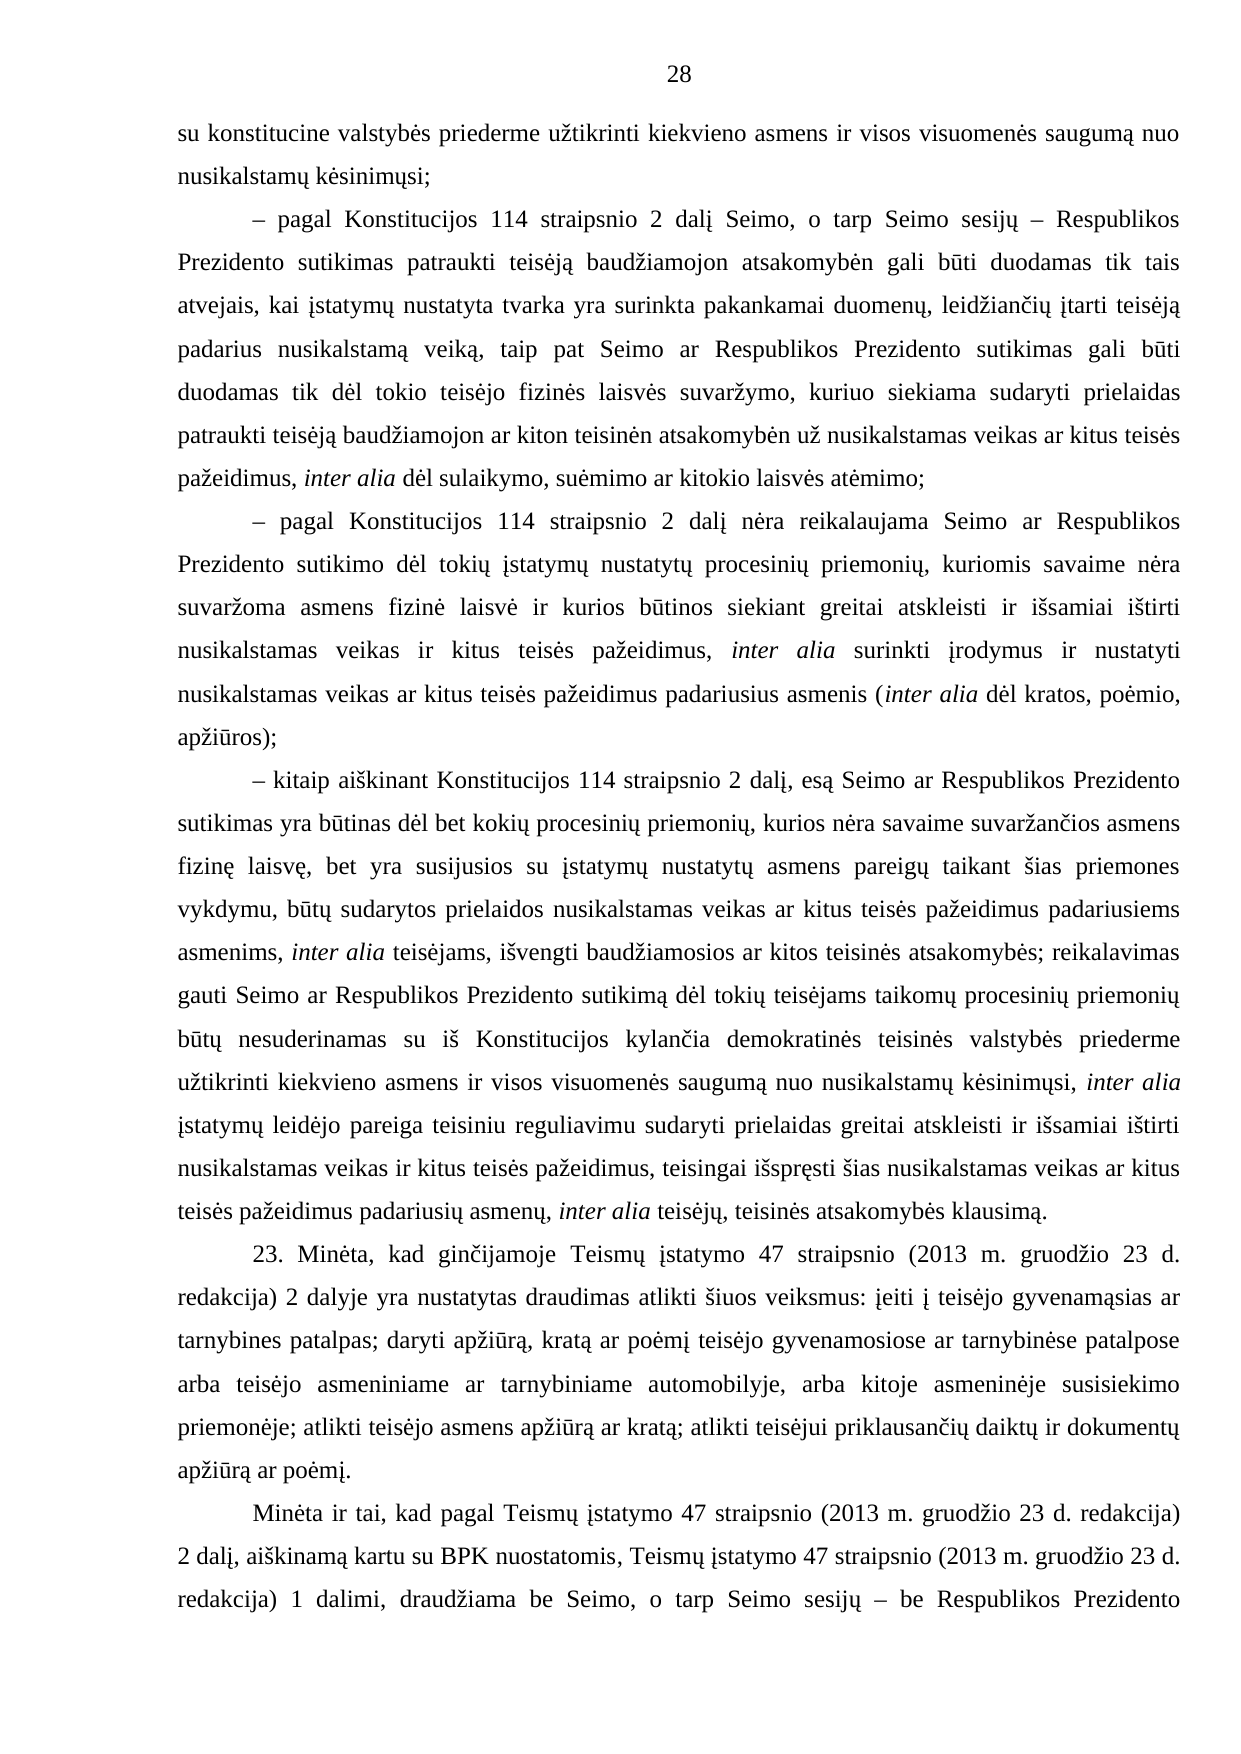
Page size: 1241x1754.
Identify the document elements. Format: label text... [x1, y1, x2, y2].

text su konstitucine valstybės priederme užtikrinti kiekvieno asmens ir visos visuomenės saugumą nuo nusikalstamų kėsinimųsi; [177, 118, 1181, 190]
text Minėta ir tai, kad pagal Teismų įstatymo 47 straipsnio (2013 m. gruodžio 23 d. redakcija) 2 dalį, aiškinamą kartu su BPK nuostatomis, Teismų įstatymo 47 straipsnio (2013 m. gruodžio 23 d. redakcija) 1 dalimi, draudžiama be Seimo, o tarp Seimo sesijų – be Respublikos Prezidento [177, 1498, 1181, 1613]
text – pagal Konstitucijos 114 straipsnio 2 dalį nėra reikalaujama Seimo ar Respublikos Prezidento sutikimo dėl tokių įstatymų nustatytų procesinių priemonių, kuriomis savaime nėra suvaržoma asmens fizinė laisvė ir kurios būtinos siekiant greitai atskleisti ir išsamiai ištirti nusikalstamas veikas ir kitus teisės pažeidimus, inter alia surinkti įrodymus ir nustatyti nusikalstamas veikas ar kitus teisės pažeidimus padariusius asmenis (inter alia dėl kratos, poėmio, apžiūros); [177, 506, 1181, 751]
text 23. Minėta, kad ginčijamoje Teismų įstatymo 47 straipsnio (2013 m. gruodžio 23 d. redakcija) 2 dalyje yra nustatytas draudimas atlikti šiuos veiksmus: įeiti į teisėjo gyvenamąsias ar tarnybines patalpas; daryti apžiūrą, kratą ar poėmį teisėjo gyvenamosiose ar tarnybinėse patalpose arba teisėjo asmeniniame ar tarnybiniame automobilyje, arba kitoje asmeninėje susisiekimo priemonėje; atlikti teisėjo asmens apžiūrą ar kratą; atlikti teisėjui priklausančių daiktų ir dokumentų apžiūrą ar poėmį. [177, 1239, 1181, 1484]
text – kitaip aiškinant Konstitucijos 114 straipsnio 2 dalį, esą Seimo ar Respublikos Prezidento sutikimas yra būtinas dėl bet kokių procesinių priemonių, kurios nėra savaime suvaržančios asmens fizinę laisvę, bet yra susijusios su įstatymų nustatytų asmens pareigų taikant šias priemones vykdymu, būtų sudarytos prielaidos nusikalstamas veikas ar kitus teisės pažeidimus padariusiems asmenims, inter alia teisėjams, išvengti baudžiamosios ar kitos teisinės atsakomybės; reikalavimas gauti Seimo ar Respublikos Prezidento sutikimą dėl tokių teisėjams taikomų procesinių priemonių būtų nesuderinamas su iš Konstitucijos kylančia demokratinės teisinės valstybės priederme užtikrinti kiekvieno asmens ir visos visuomenės saugumą nuo nusikalstamų kėsinimųsi, inter alia įstatymų leidėjo pareiga teisiniu reguliavimu sudaryti prielaidas greitai atskleisti ir išsamiai ištirti nusikalstamas veikas ir kitus teisės pažeidimus, teisingai išspręsti šias nusikalstamas veikas ar kitus teisės pažeidimus padariusių asmenų, inter alia teisėjų, teisinės atsakomybės klausimą. [177, 765, 1181, 1225]
text – pagal Konstitucijos 114 straipsnio 2 dalį Seimo, o tarp Seimo sesijų – Respublikos Prezidento sutikimas patraukti teisėją baudžiamojon atsakomybėn gali būti duodamas tik tais atvejais, kai įstatymų nustatyta tvarka yra surinkta pakankamai duomenų, leidžiančių įtarti teisėją padarius nusikalstamą veiką, taip pat Seimo ar Respublikos Prezidento sutikimas gali būti duodamas tik dėl tokio teisėjo fizinės laisvės suvaržymo, kuriuo siekiama sudaryti prielaidas patraukti teisėją baudžiamojon ar kiton teisinėn atsakomybėn už nusikalstamas veikas ar kitus teisės pažeidimus, inter alia dėl sulaikymo, suėmimo ar kitokio laisvės atėmimo; [177, 204, 1181, 492]
